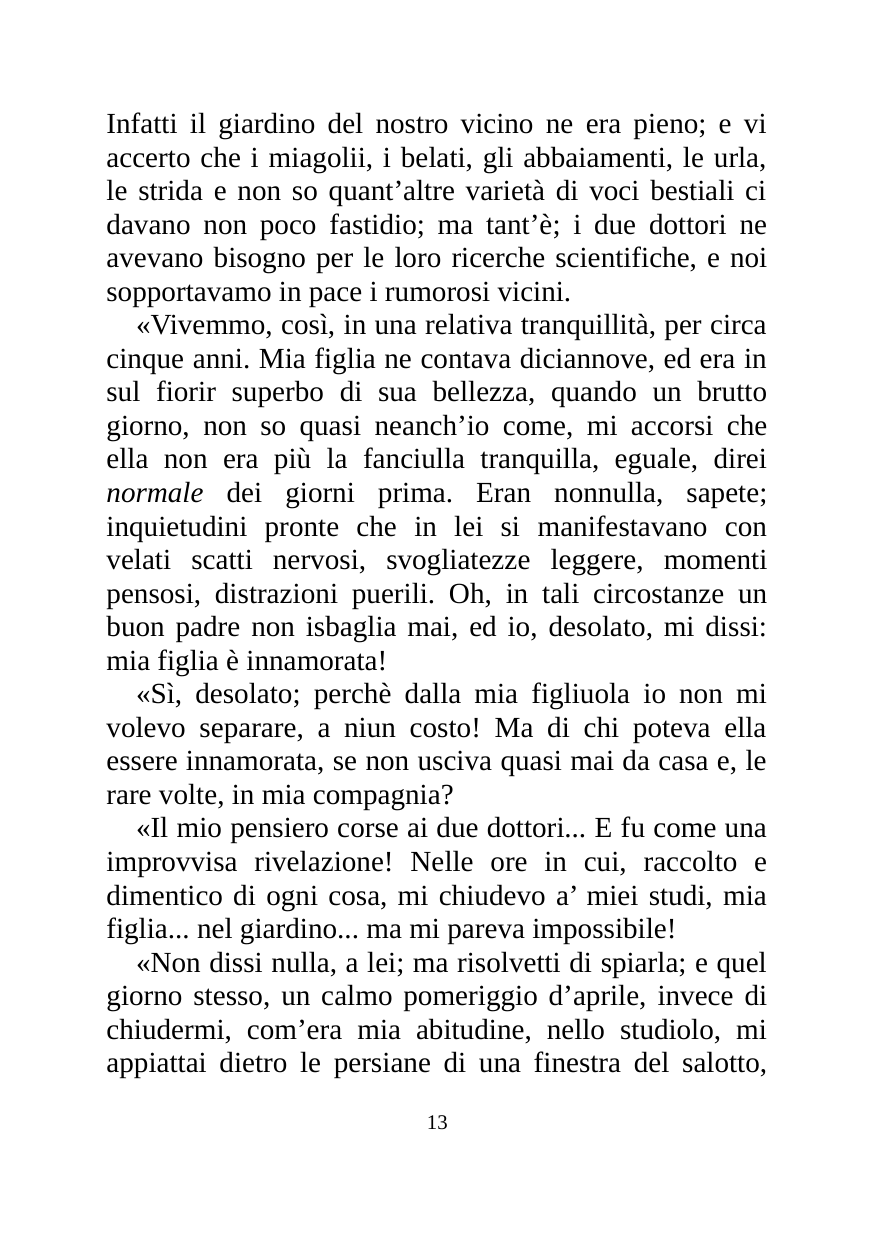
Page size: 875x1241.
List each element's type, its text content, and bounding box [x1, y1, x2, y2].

text Infatti il giardino del nostro vicino ne era pieno; e vi accerto che i miagolii, i belati, gli abbaiamenti, le urla, le strida e non so quant’altre varietà di voci bestiali ci davano non poco fastidio; ma tant’è; i due dottori ne avevano bisogno per le loro ricerche scientifiche, e noi sopportavamo in pace i rumorosi vicini. [106, 106, 768, 307]
text «Non dissi nulla, a lei; ma risolvetti di spiarla; e quel giorno stesso, un calmo pomeriggio d’aprile, invece di chiudermi, com’era mia abitudine, nello studiolo, mi appiattai dietro le persiane di una finestra del salotto, [106, 945, 768, 1079]
text «Il mio pensiero corse ai due dottori... E fu come una improvvisa rivelazione! Nelle ore in cui, raccolto e dimentico di ogni cosa, mi chiudevo a’ miei studi, mia figlia... nel giardino... ma mi pareva impossibile! [106, 811, 768, 945]
text «Sì, desolato; perchè dalla mia figliuola io non mi volevo separare, a niun costo! Ma di chi poteva ella essere innamorata, se non usciva quasi mai da casa e, le rare volte, in mia compagnia? [106, 676, 768, 811]
text «Vivemmo, così, in una relativa tranquillità, per circa cinque anni. Mia figlia ne contava diciannove, ed era in sul fiorir superbo di sua bellezza, quando un brutto giorno, non so quasi neanch’io come, mi accorsi che ella non era più la fanciulla tranquilla, eguale, direi normale dei giorni prima. Eran nonnulla, sapete; inquietudini pronte che in lei si manifestavano con velati scatti nervosi, svogliatezze leggere, momenti pensosi, distrazioni puerili. Oh, in tali circostanze un buon padre non isbaglia mai, ed io, desolato, mi dissi: mia figlia è innamorata! [106, 307, 768, 676]
